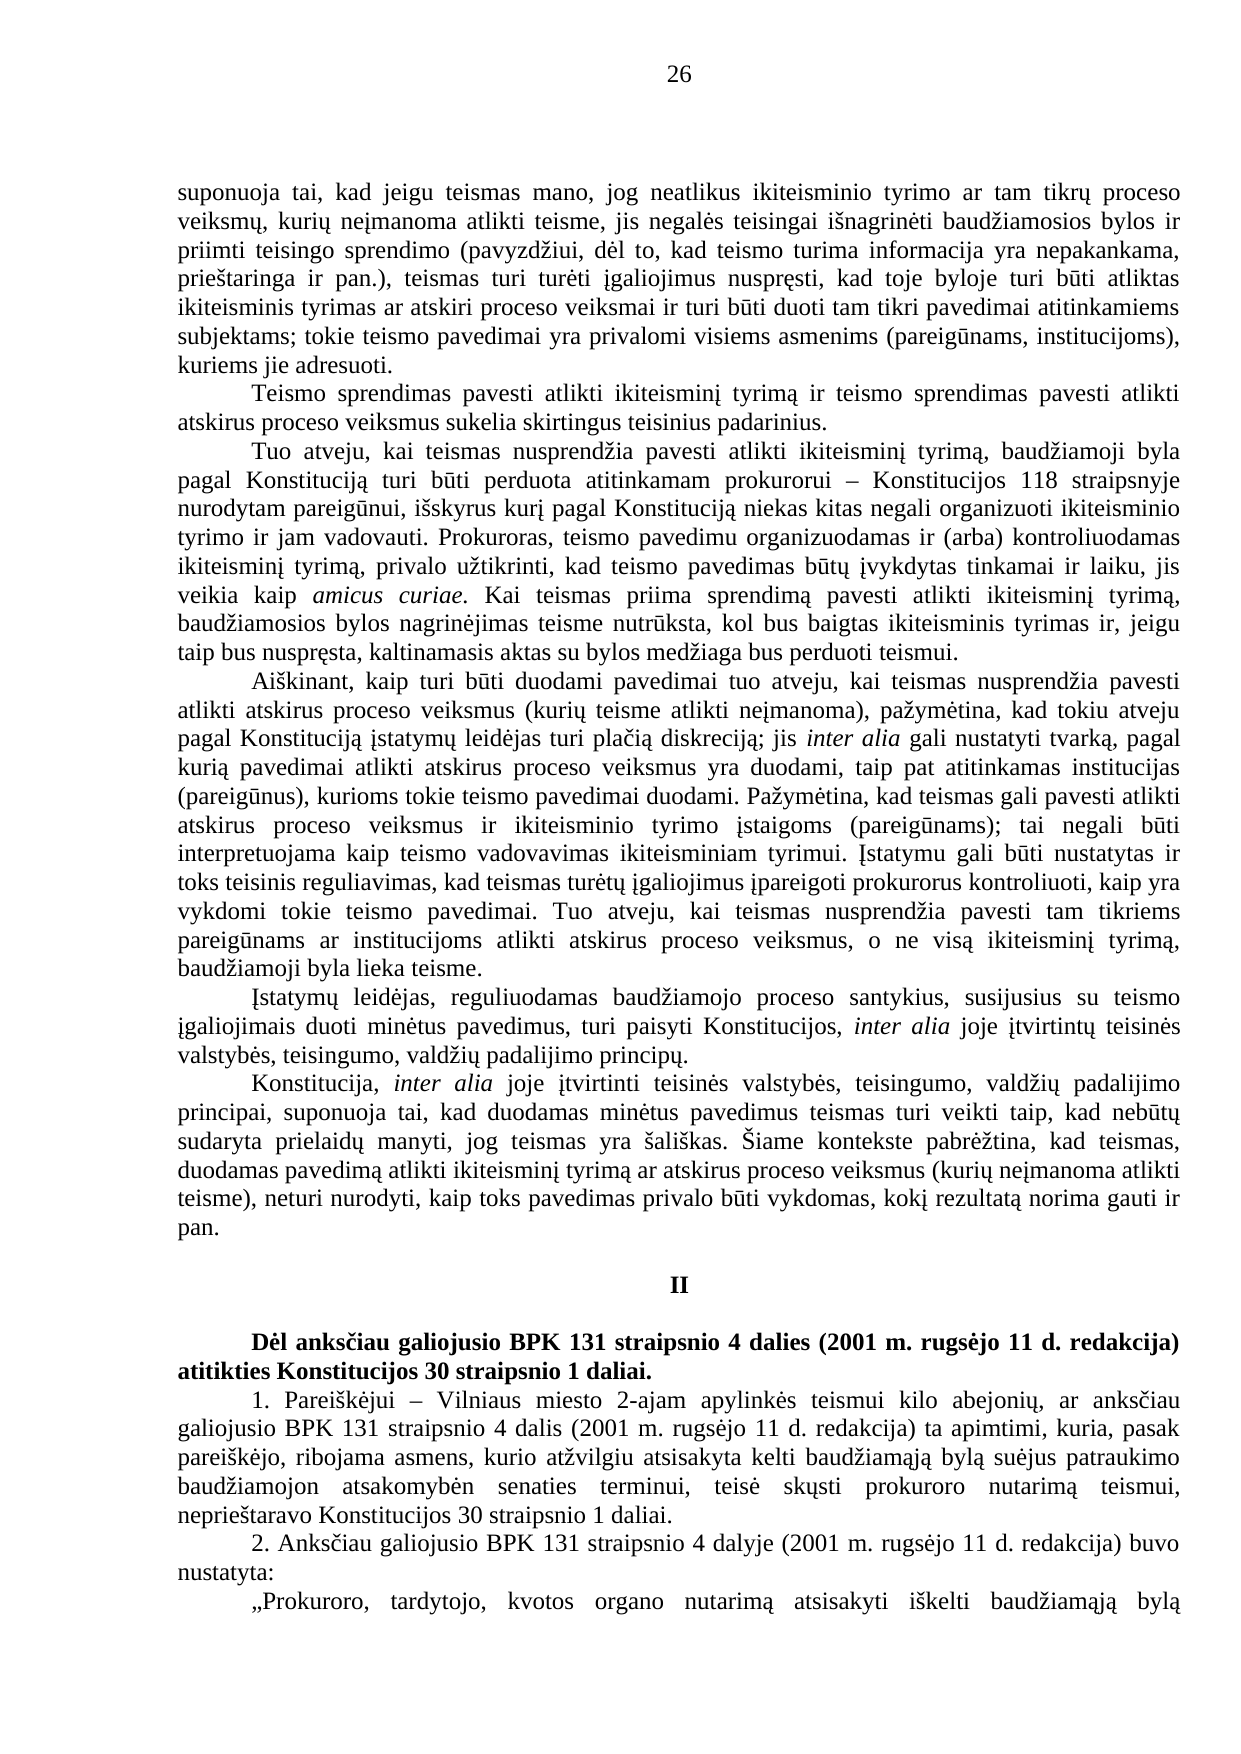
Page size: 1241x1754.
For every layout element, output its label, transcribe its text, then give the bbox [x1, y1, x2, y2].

text „Prokuroro, tardytojo, kvotos organo nutarimą atsisakyti iškelti baudžiamąją bylą [177, 1586, 1181, 1615]
text Aiškinant, kaip turi būti duodami pavedimai tuo atveju, kai teismas nusprendžia pavesti atlikti atskirus proceso veiksmus (kurių teisme atlikti neįmanoma), pažymėtina, kad tokiu atveju pagal Konstituciją įstatymų leidėjas turi plačią diskreciją; jis inter alia gali nustatyti tvarką, pagal kurią pavedimai atlikti atskirus proceso veiksmus yra duodami, taip pat atitinkamas institucijas (pareigūnus), kurioms tokie teismo pavedimai duodami. Pažymėtina, kad teismas gali pavesti atlikti atskirus proceso veiksmus ir ikiteisminio tyrimo įstaigoms (pareigūnams); tai negali būti interpretuojama kaip teismo vadovavimas ikiteisminiam tyrimui. Įstatymu gali būti nustatytas ir toks teisinis reguliavimas, kad teismas turėtų įgaliojimus įpareigoti prokurorus kontroliuoti, kaip yra vykdomi tokie teismo pavedimai. Tuo atveju, kai teismas nusprendžia pavesti tam tikriems pareigūnams ar institucijoms atlikti atskirus proceso veiksmus, o ne visą ikiteisminį tyrimą, baudžiamoji byla lieka teisme. [177, 666, 1181, 982]
text Dėl anksčiau galiojusio BPK 131 straipsnio 4 dalies (2001 m. rugsėjo 11 d. redakcija) atitikties Konstitucijos 30 straipsnio 1 daliai. [177, 1327, 1181, 1385]
text 1. Pareiškėjui – Vilniaus miesto 2-ajam apylinkės teismui kilo abejonių, ar anksčiau galiojusio BPK 131 straipsnio 4 dalis (2001 m. rugsėjo 11 d. redakcija) ta apimtimi, kuria, pasak pareiškėjo, ribojama asmens, kurio atžvilgiu atsisakyta kelti baudžiamąją bylą suėjus patraukimo baudžiamojon atsakomybėn senaties terminui, teisė skųsti prokuroro nutarimą teismui, neprieštaravo Konstitucijos 30 straipsnio 1 daliai. [177, 1385, 1181, 1528]
text suponuoja tai, kad jeigu teismas mano, jog neatlikus ikiteisminio tyrimo ar tam tikrų proceso veiksmų, kurių neįmanoma atlikti teisme, jis negalės teisingai išnagrinėti baudžiamosios bylos ir priimti teisingo sprendimo (pavyzdžiui, dėl to, kad teismo turima informacija yra nepakankama, prieštaringa ir pan.), teismas turi turėti įgaliojimus nuspręsti, kad toje byloje turi būti atliktas ikiteisminis tyrimas ar atskiri proceso veiksmai ir turi būti duoti tam tikri pavedimai atitinkamiems subjektams; tokie teismo pavedimai yra privalomi visiems asmenims (pareigūnams, institucijoms), kuriems jie adresuoti. [177, 177, 1181, 378]
text II [177, 1270, 1181, 1298]
text Tuo atveju, kai teismas nusprendžia pavesti atlikti ikiteisminį tyrimą, baudžiamoji byla pagal Konstituciją turi būti perduota atitinkamam prokurorui – Konstitucijos 118 straipsnyje nurodytam pareigūnui, išskyrus kurį pagal Konstituciją niekas kitas negali organizuoti ikiteisminio tyrimo ir jam vadovauti. Prokuroras, teismo pavedimu organizuodamas ir (arba) kontroliuodamas ikiteisminį tyrimą, privalo užtikrinti, kad teismo pavedimas būtų įvykdytas tinkamai ir laiku, jis veikia kaip amicus curiae. Kai teismas priima sprendimą pavesti atlikti ikiteisminį tyrimą, baudžiamosios bylos nagrinėjimas teisme nutrūksta, kol bus baigtas ikiteisminis tyrimas ir, jeigu taip bus nuspręsta, kaltinamasis aktas su bylos medžiaga bus perduoti teismui. [177, 436, 1181, 666]
text 2. Anksčiau galiojusio BPK 131 straipsnio 4 dalyje (2001 m. rugsėjo 11 d. redakcija) buvo nustatyta: [177, 1528, 1181, 1586]
text Konstitucija, inter alia joje įtvirtinti teisinės valstybės, teisingumo, valdžių padalijimo principai, suponuoja tai, kad duodamas minėtus pavedimus teismas turi veikti taip, kad nebūtų sudaryta prielaidų manyti, jog teismas yra šališkas. Šiame kontekste pabrėžtina, kad teismas, duodamas pavedimą atlikti ikiteisminį tyrimą ar atskirus proceso veiksmus (kurių neįmanoma atlikti teisme), neturi nurodyti, kaip toks pavedimas privalo būti vykdomas, kokį rezultatą norima gauti ir pan. [177, 1068, 1181, 1241]
text Įstatymų leidėjas, reguliuodamas baudžiamojo proceso santykius, susijusius su teismo įgaliojimais duoti minėtus pavedimus, turi paisyti Konstitucijos, inter alia joje įtvirtintų teisinės valstybės, teisingumo, valdžių padalijimo principų. [177, 982, 1181, 1068]
text Teismo sprendimas pavesti atlikti ikiteisminį tyrimą ir teismo sprendimas pavesti atlikti atskirus proceso veiksmus sukelia skirtingus teisinius padarinius. [177, 378, 1181, 436]
